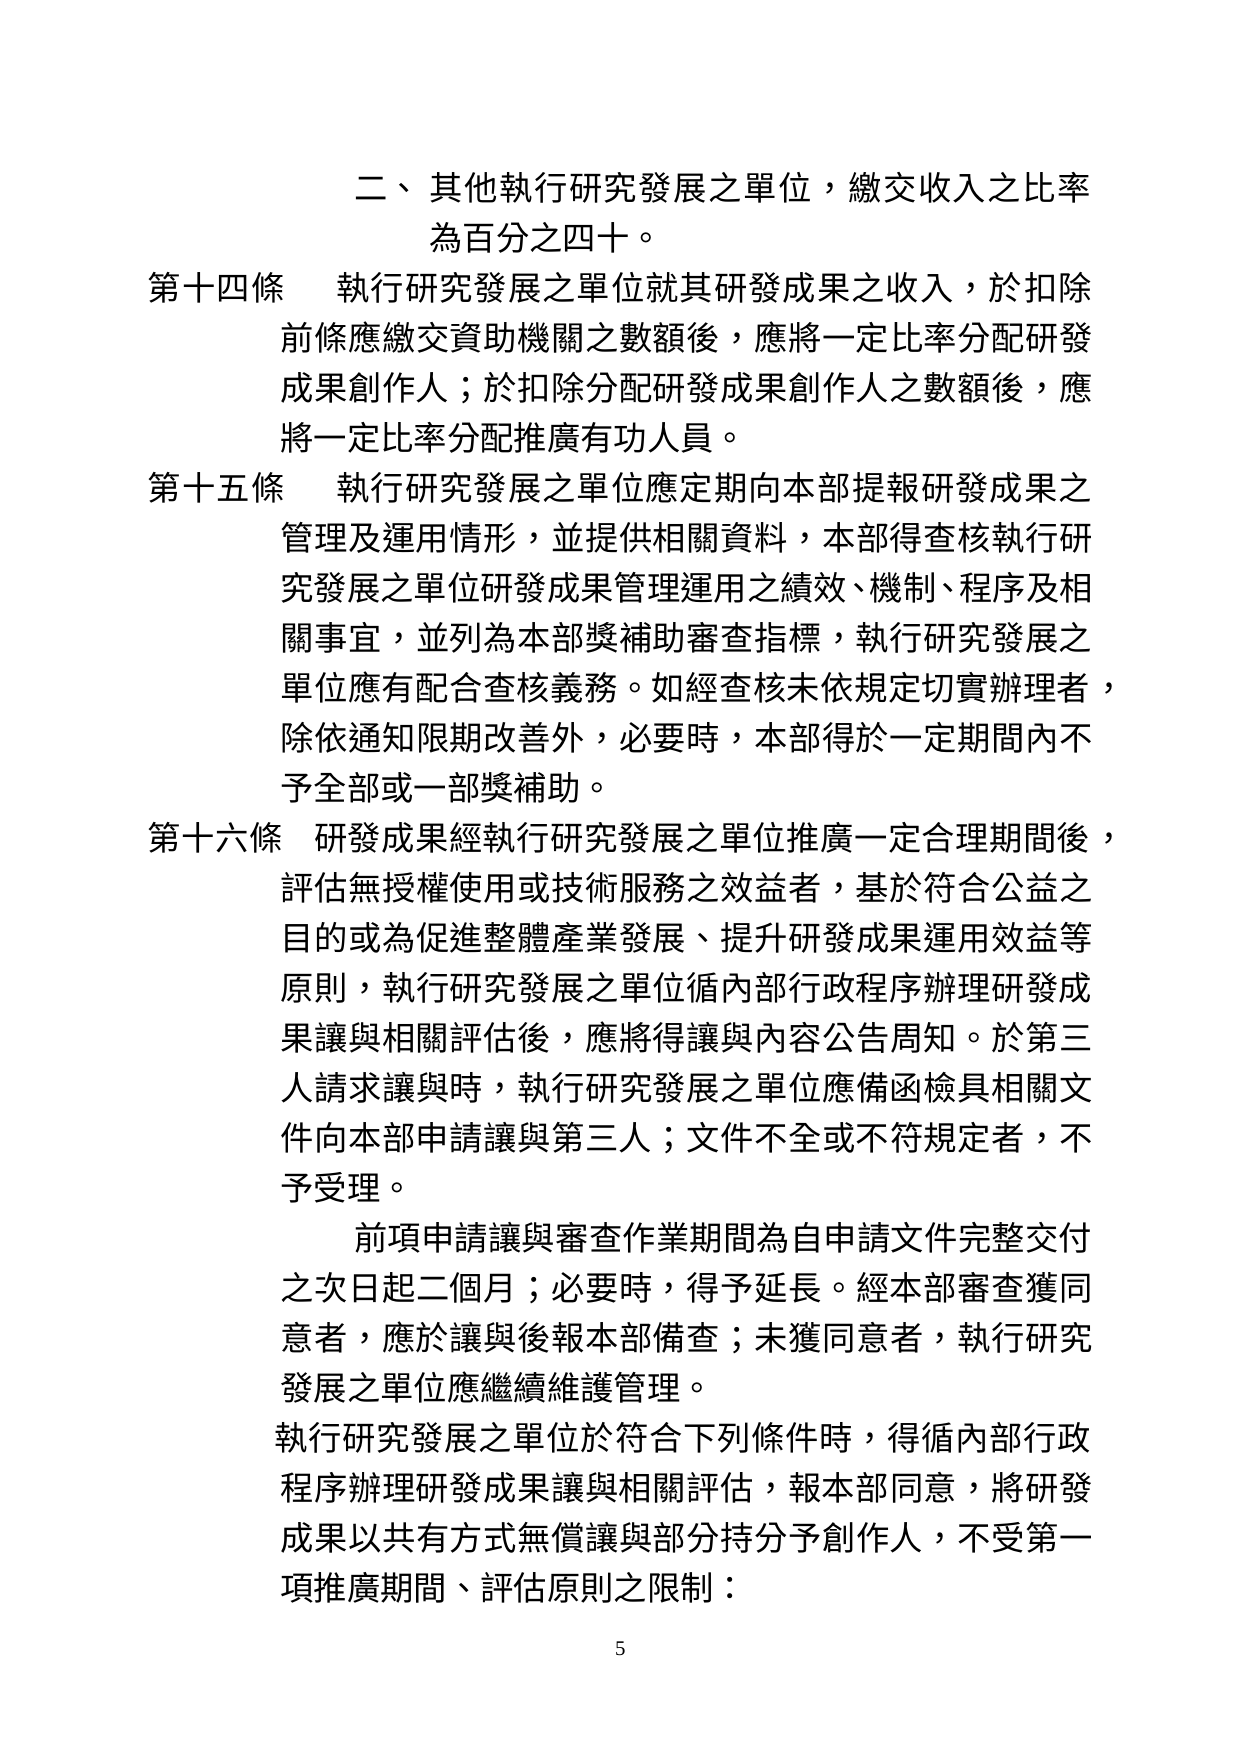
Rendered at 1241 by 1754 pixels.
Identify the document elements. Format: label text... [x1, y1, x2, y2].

text 前項申請讓與審查作業期間為自申請文件完整交付之次日起二個月；必要時，得予延長。經本部審查獲同意者，應於讓與後報本部備查；未獲同意者，執行研究發展之單位應繼續維護管理。 [280, 1211, 1092, 1411]
list 其他執行研究發展之單位，繳交收入之比率為百分之四十。 [354, 161, 1092, 261]
text 第十六條 研發成果經執行研究發展之單位推廣一定合理期間後，評估無授權使用或技術服務之效益者，基於符合公益之目的或為促進整體產業發展、提升研發成果運用效益等原則，執行研究發展之單位循內部行政程序辦理研發成果讓與相關評估後，應將得讓與內容公告周知。於第三人請求讓與時，執行研究發展之單位應備函檢具相關文件向本部申請讓與第三人；文件不全或不符規定者，不予受理。 [148, 811, 1092, 1211]
text 執行研究發展之單位於符合下列條件時，得循內部行政程序辦理研發成果讓與相關評估，報本部同意，將研發成果以共有方式無償讓與部分持分予創作人，不受第一項推廣期間、評估原則之限制： [148, 1411, 1092, 1611]
text 第十四條 執行研究發展之單位就其研發成果之收入，於扣除前條應繳交資助機關之數額後，應將一定比率分配研發成果創作人；於扣除分配研發成果創作人之數額後，應將一定比率分配推廣有功人員。 [148, 261, 1092, 461]
text 第十五條 執行研究發展之單位應定期向本部提報研發成果之管理及運用情形，並提供相關資料，本部得查核執行研究發展之單位研發成果管理運用之績效、機制、程序及相關事宜，並列為本部獎補助審查指標，執行研究發展之單位應有配合查核義務。如經查核未依規定切實辦理者，除依通知限期改善外，必要時，本部得於一定期間內不予全部或一部獎補助。 [148, 461, 1092, 811]
